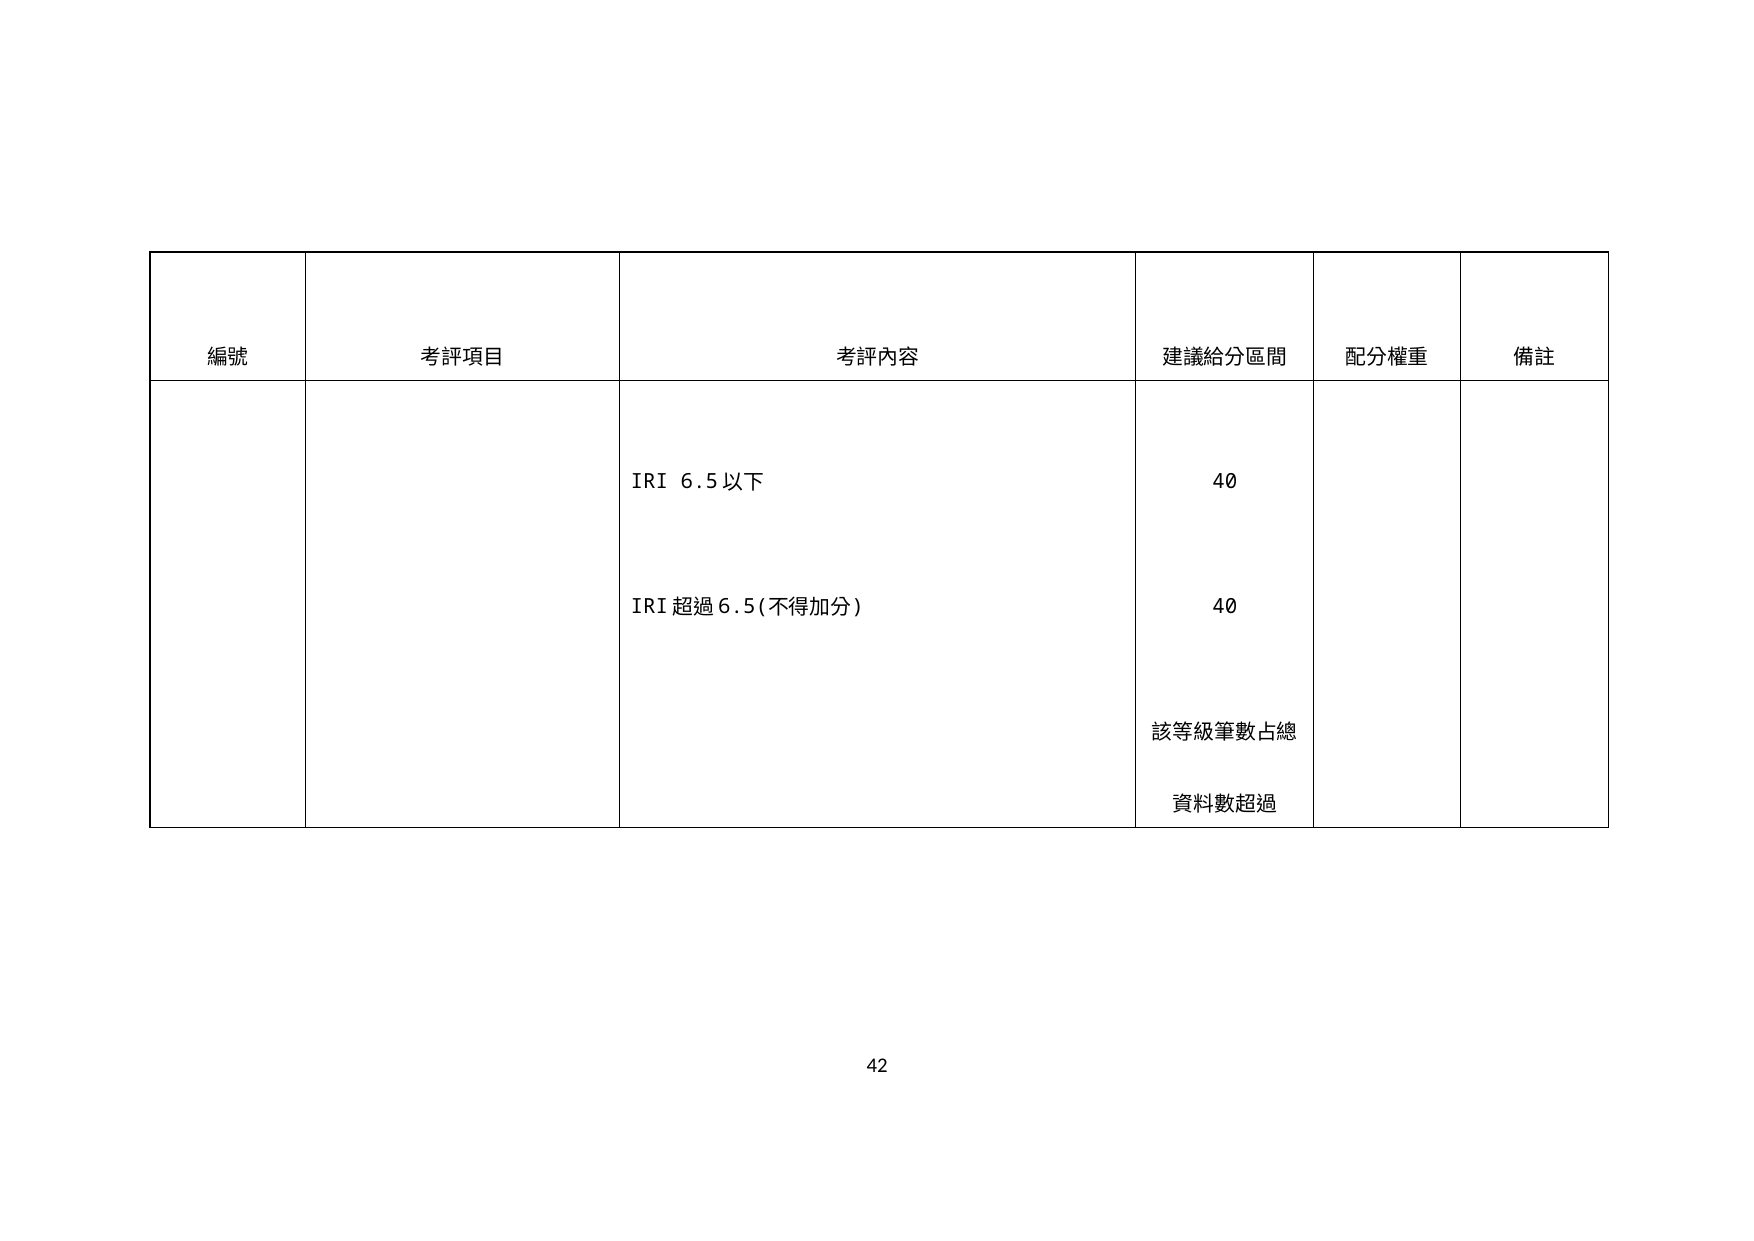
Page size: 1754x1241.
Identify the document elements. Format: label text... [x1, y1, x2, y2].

table_header 建議給分區間 [1136, 253, 1313, 380]
table_header 考評內容 [620, 253, 1135, 380]
table_header 編號 [151, 253, 305, 380]
table_header 配分權重 [1314, 253, 1460, 380]
table_header 備註 [1461, 253, 1608, 380]
table_cell 40 40 該等級筆數占總資料數超過 [1136, 381, 1313, 827]
table_cell [151, 381, 305, 827]
table_header 考評項目 [306, 253, 619, 380]
table_cell [1461, 381, 1608, 827]
table_cell [306, 381, 619, 827]
table_cell [1314, 381, 1460, 827]
table_cell IRI 6.5以下 IRI超過6.5(不得加分) [620, 381, 1135, 827]
